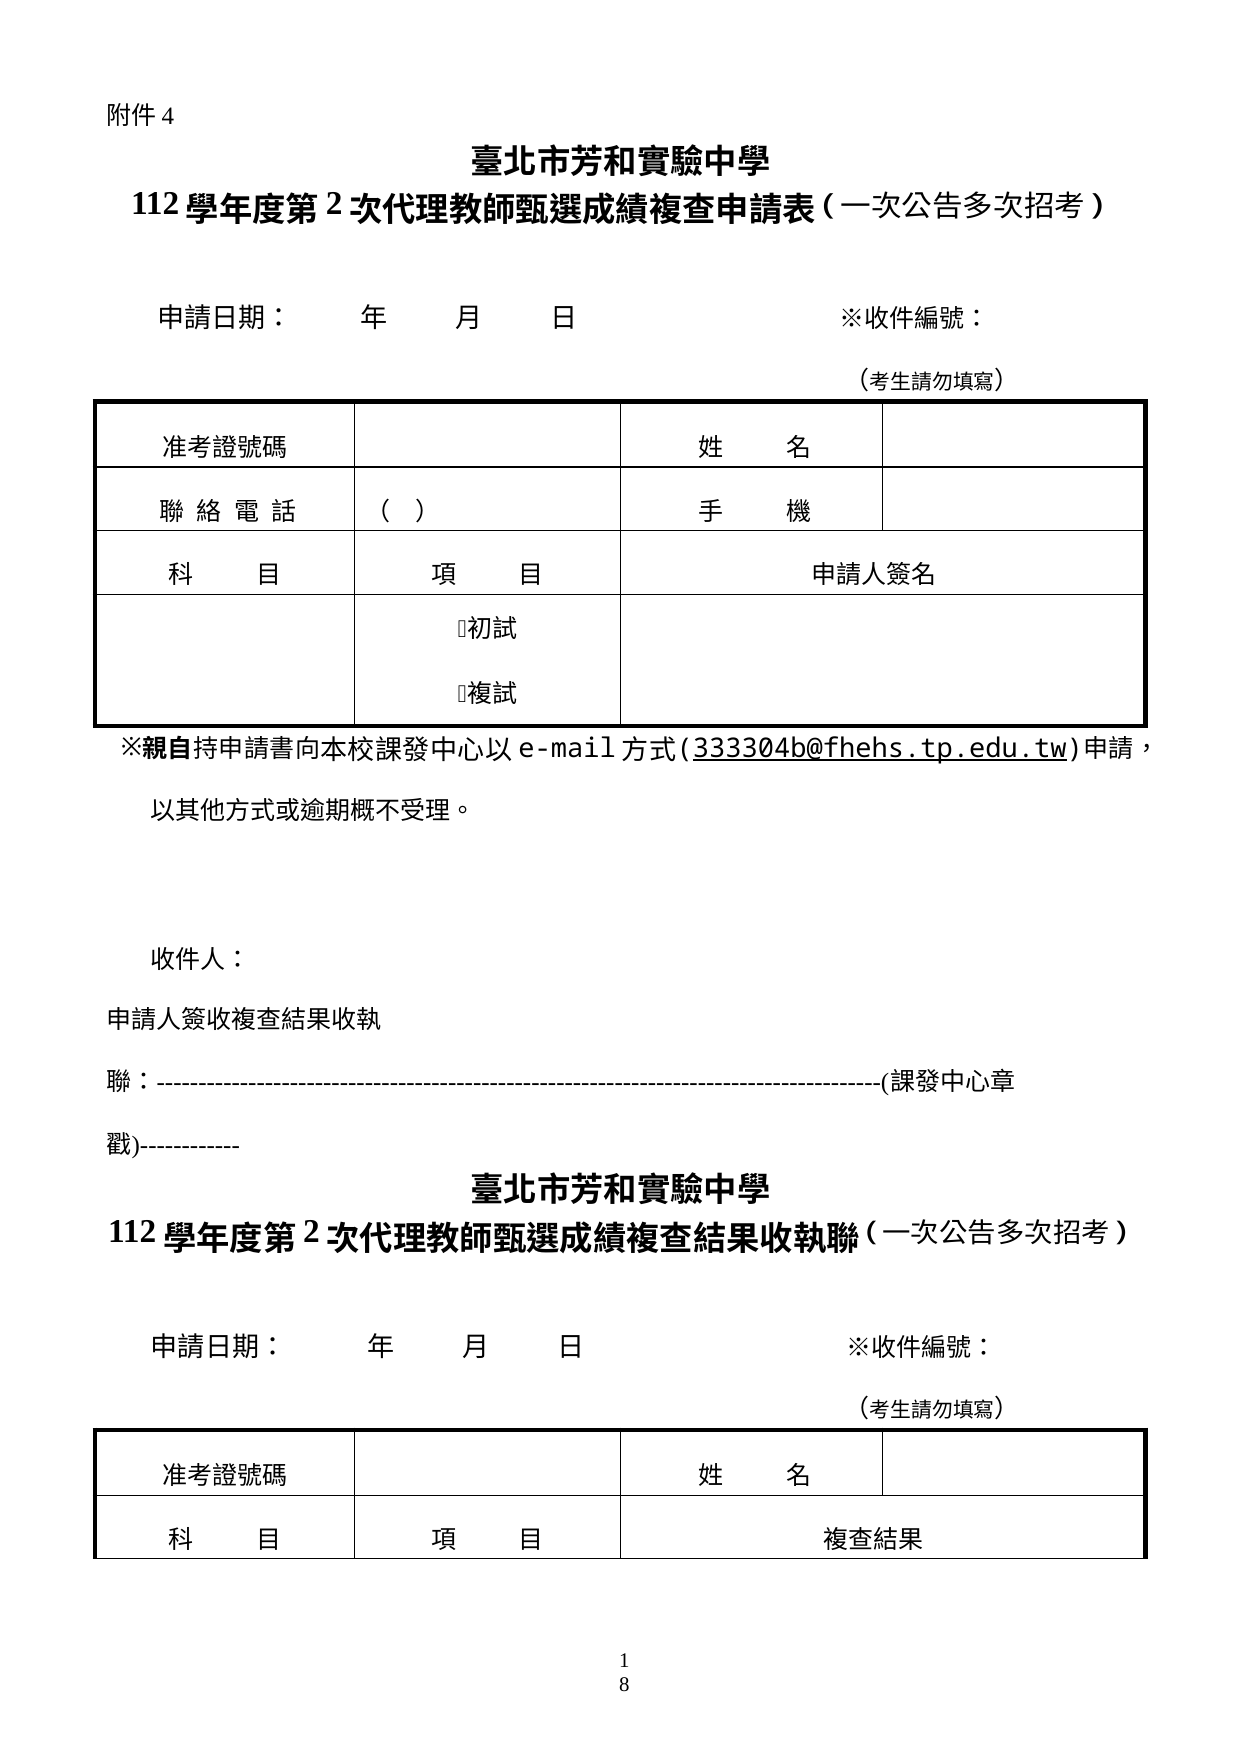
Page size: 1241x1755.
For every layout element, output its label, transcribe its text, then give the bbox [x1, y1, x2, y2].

text （考生請勿填寫） [106, 337, 1059, 399]
text 申請日期： 年 月 日 ※收件編號： [106, 1303, 1060, 1365]
table_cell 聯 絡 電 話 [97, 468, 354, 530]
text 申請人簽收複查結果收執聯：---------------------------------------------------------------------------------------(課發中心章戳)------------ [106, 976, 1134, 1163]
table_cell 手 機 [621, 468, 882, 530]
text （考生請勿填寫） [106, 1365, 1059, 1428]
table_header [883, 404, 1143, 466]
table_cell 複查結果 [621, 1496, 1143, 1558]
table_cell [97, 595, 354, 723]
table_header 姓 名 [621, 1432, 882, 1495]
table_header [883, 1432, 1143, 1495]
table_header 准考證號碼 [97, 404, 354, 466]
table_cell （ ） [355, 468, 620, 530]
table_header [355, 1432, 620, 1495]
table_cell [883, 468, 1143, 530]
table_header 准考證號碼 [97, 1432, 354, 1495]
table_cell 科 目 [97, 531, 354, 593]
table_header [355, 404, 620, 466]
table_cell 科 目 [97, 1496, 354, 1558]
table_cell 申請人簽名 [621, 531, 1143, 593]
text ※親自持申請書向本校課發中心以e-mail方式(333304b@fhehs.tp.edu.tw)申請，以其他方式或逾期概不受理。 [121, 728, 1134, 853]
text 112學年度第2次代理教師甄選成績複查結果收執聯(一次公告多次招考) [106, 1211, 1134, 1274]
text 附件4 [106, 72, 1134, 135]
text 申請日期： 年 月 日 ※收件編號： [106, 274, 1060, 337]
text 臺北市芳和實驗中學 [106, 1163, 1134, 1211]
text 臺北市芳和實驗中學 [106, 135, 1134, 183]
text 112學年度第2次代理教師甄選成績複查申請表(一次公告多次招考) [106, 183, 1134, 245]
table_header 姓 名 [621, 404, 882, 466]
table_cell 項 目 [355, 531, 620, 593]
text 收件人： [151, 939, 1134, 976]
table_cell 初試 複試 [355, 595, 620, 723]
table_cell [621, 595, 1143, 723]
table_cell 項 目 [355, 1496, 620, 1558]
